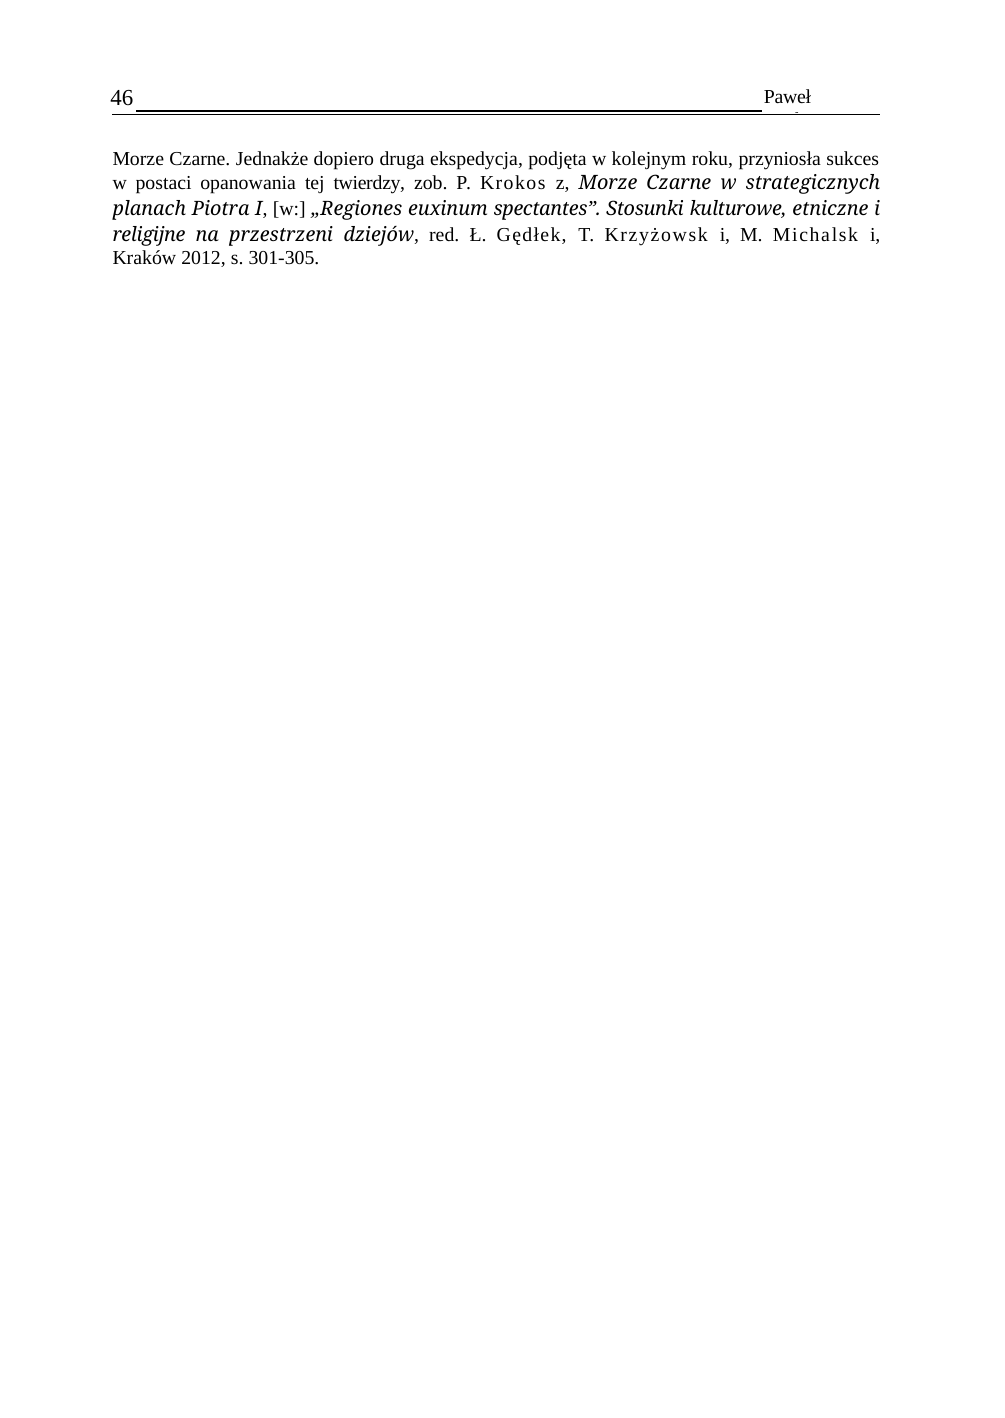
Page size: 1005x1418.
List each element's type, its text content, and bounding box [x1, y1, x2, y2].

text Morze Czarne. Jednakże dopiero druga ekspedycja, podjęta w kolejnym roku, przyniosła sukces w postaci opanowania tej twierdzy, zob. P. Krokos z, Morze Czarne w strategicznych planach Piotra I, [w:] „Regiones euxinum spectantes”. Stosunki kulturowe, etniczne i religijne na przestrzeni dziejów, red. Ł. Gędłek, T. Krzyżowsk i, M. Michalsk i, Kraków 2012, s. 301-305. [112, 148, 880, 269]
